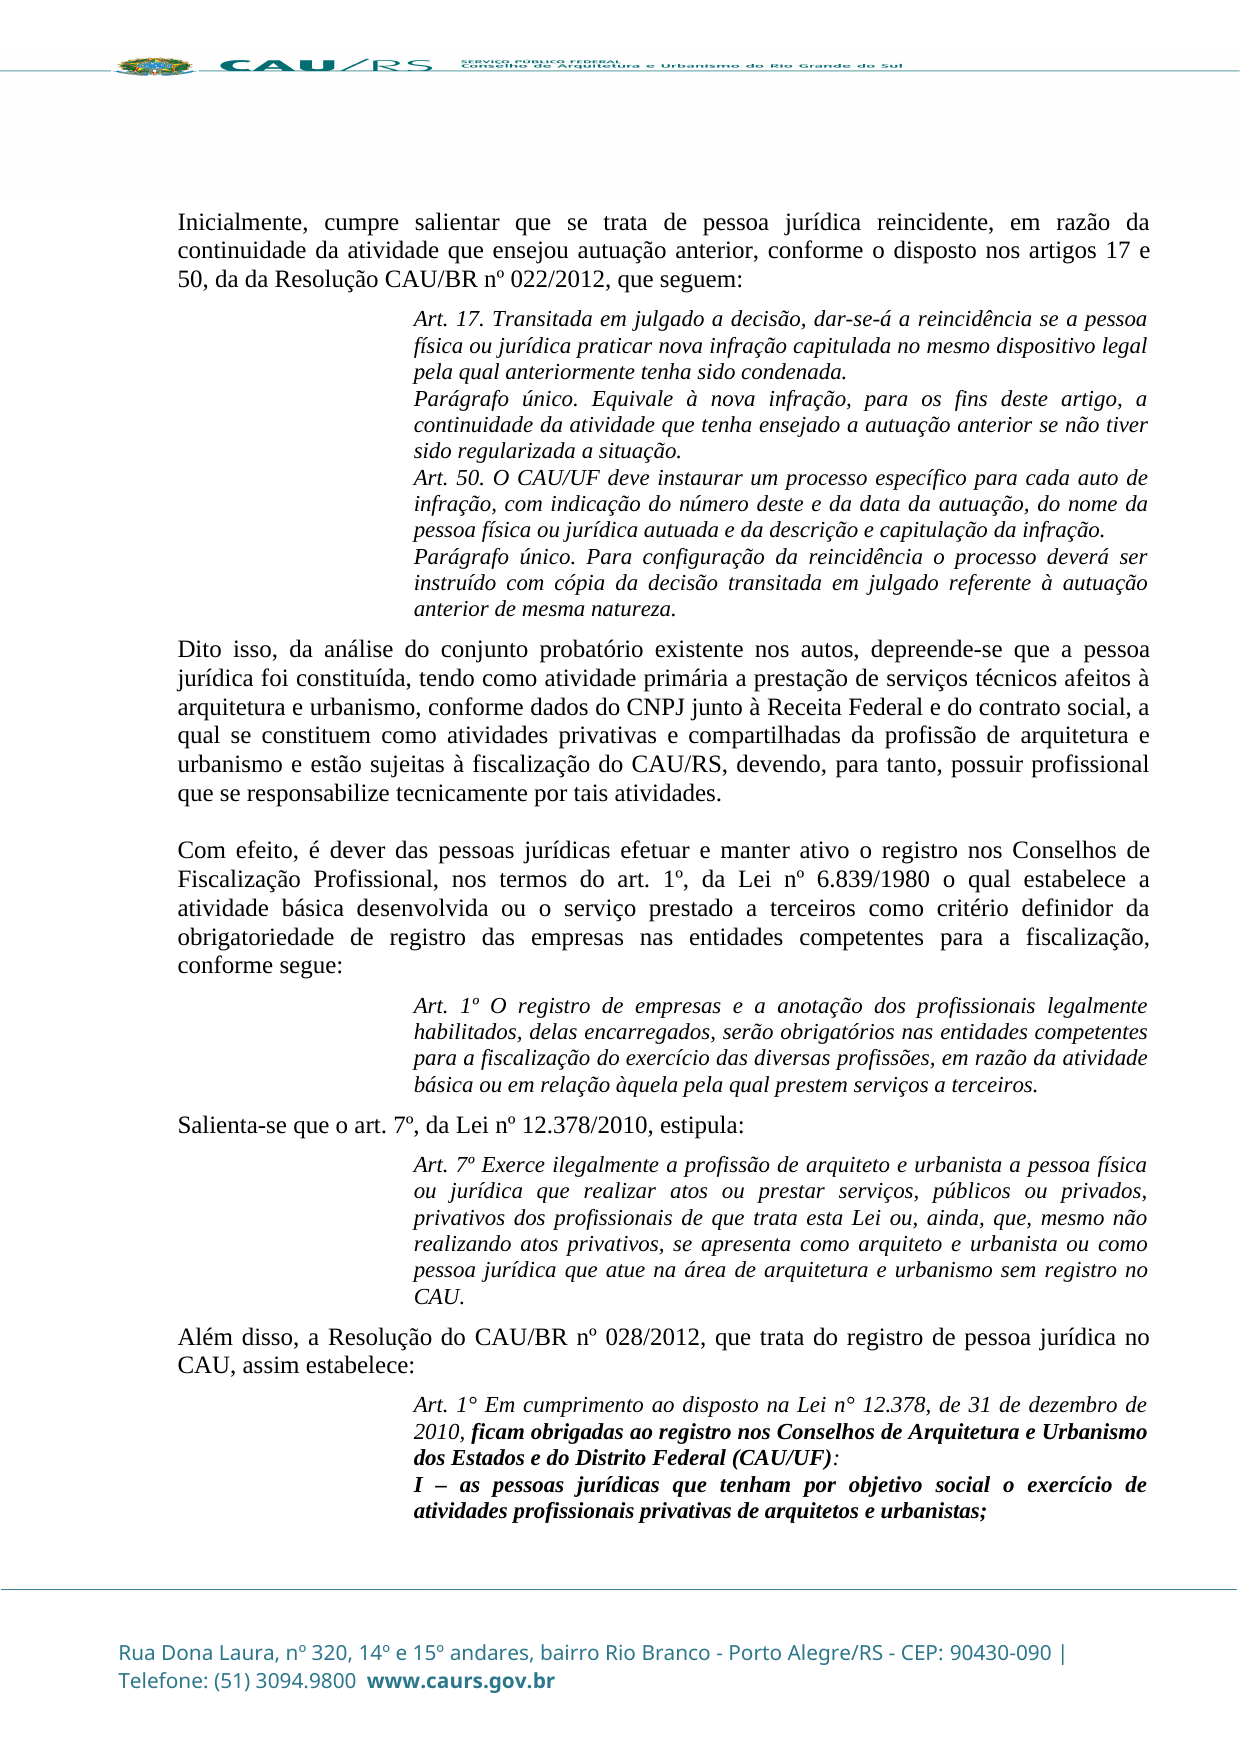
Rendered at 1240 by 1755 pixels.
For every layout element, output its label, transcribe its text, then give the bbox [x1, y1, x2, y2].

text Art. 1º O registro de empresas e a anotação dos profissionais legalmente habilitados, delas encarregados, serão obrigatórios nas entidades competentes para a fiscalização do exercício das diversas profissões, em razão da atividade básica ou em relação àquela pela qual prestem serviços a terceiros. [413, 992, 1151, 1097]
text I – as pessoas jurídicas que tenham por objetivo social o exercício de atividades profissionais privativas de arquitetos e urbanistas; [413, 1471, 1151, 1523]
text Dito isso, da análise do conjunto probatório existente nos autos, depreende-se que a pessoa jurídica foi constituída, tendo como atividade primária a prestação de serviços técnicos afeitos à arquitetura e urbanismo, conforme dados do CNPJ junto à Receita Federal e do contrato social, a qual se constituem como atividades privativas e compartilhadas da profissão de arquitetura e urbanismo e estão sujeitas à fiscalização do CAU/RS, devendo, para tanto, possuir profissional que se responsabilize tecnicamente por tais atividades. [177, 634, 1151, 807]
text Art. 17. Transitada em julgado a decisão, dar-se-á a reincidência se a pessoa física ou jurídica praticar nova infração capitulada no mesmo dispositivo legal pela qual anteriormente tenha sido condenada. [413, 306, 1151, 384]
text Inicialmente, cumpre salientar que se trata de pessoa jurídica reincidente, em razão da continuidade da atividade que ensejou autuação anterior, conforme o disposto nos artigos 17 e 50, da da Resolução CAU/BR nº 022/2012, que seguem: [177, 207, 1151, 293]
text Parágrafo único. Equivale à nova infração, para os fins deste artigo, a continuidade da atividade que tenha ensejado a autuação anterior se não tiver sido regularizada a situação. [413, 384, 1151, 464]
text Art. 1° Em cumprimento ao disposto na Lei n° 12.378, de 31 de dezembro de 2010, ficam obrigadas ao registro nos Conselhos de Arquitetura e Urbanismo dos Estados e do Distrito Federal (CAU/UF): [413, 1392, 1151, 1471]
text Com efeito, é dever das pessoas jurídicas efetuar e manter ativo o registro nos Conselhos de Fiscalização Profissional, nos termos do art. 1º, da Lei nº 6.839/1980 o qual estabelece a atividade básica desenvolvida ou o serviço prestado a terceiros como critério definidor da obrigatoriedade de registro das empresas nas entidades competentes para a fiscalização, conforme segue: [177, 836, 1151, 979]
text Salienta-se que o art. 7º, da Lei nº 12.378/2010, estipula: [177, 1110, 1151, 1138]
text Art. 7º Exerce ilegalmente a profissão de arquiteto e urbanista a pessoa física ou jurídica que realizar atos ou prestar serviços, públicos ou privados, privativos dos profissionais de que trata esta Lei ou, ainda, que, mesmo não realizando atos privativos, se apresenta como arquiteto e urbanista ou como pessoa jurídica que atue na área de arquitetura e urbanismo sem registro no CAU. [413, 1151, 1151, 1309]
text Além disso, a Resolução do CAU/BR nº 028/2012, que trata do registro de pessoa jurídica no CAU, assim estabelece: [177, 1322, 1151, 1379]
text Parágrafo único. Para configuração da reincidência o processo deverá ser instruído com cópia da decisão transitada em julgado referente à autuação anterior de mesma natureza. [413, 543, 1151, 622]
text Art. 50. O CAU/UF deve instaurar um processo específico para cada auto de infração, com indicação do número deste e da data da autuação, do nome da pessoa física ou jurídica autuada e da descrição e capitulação da infração. [413, 464, 1151, 543]
